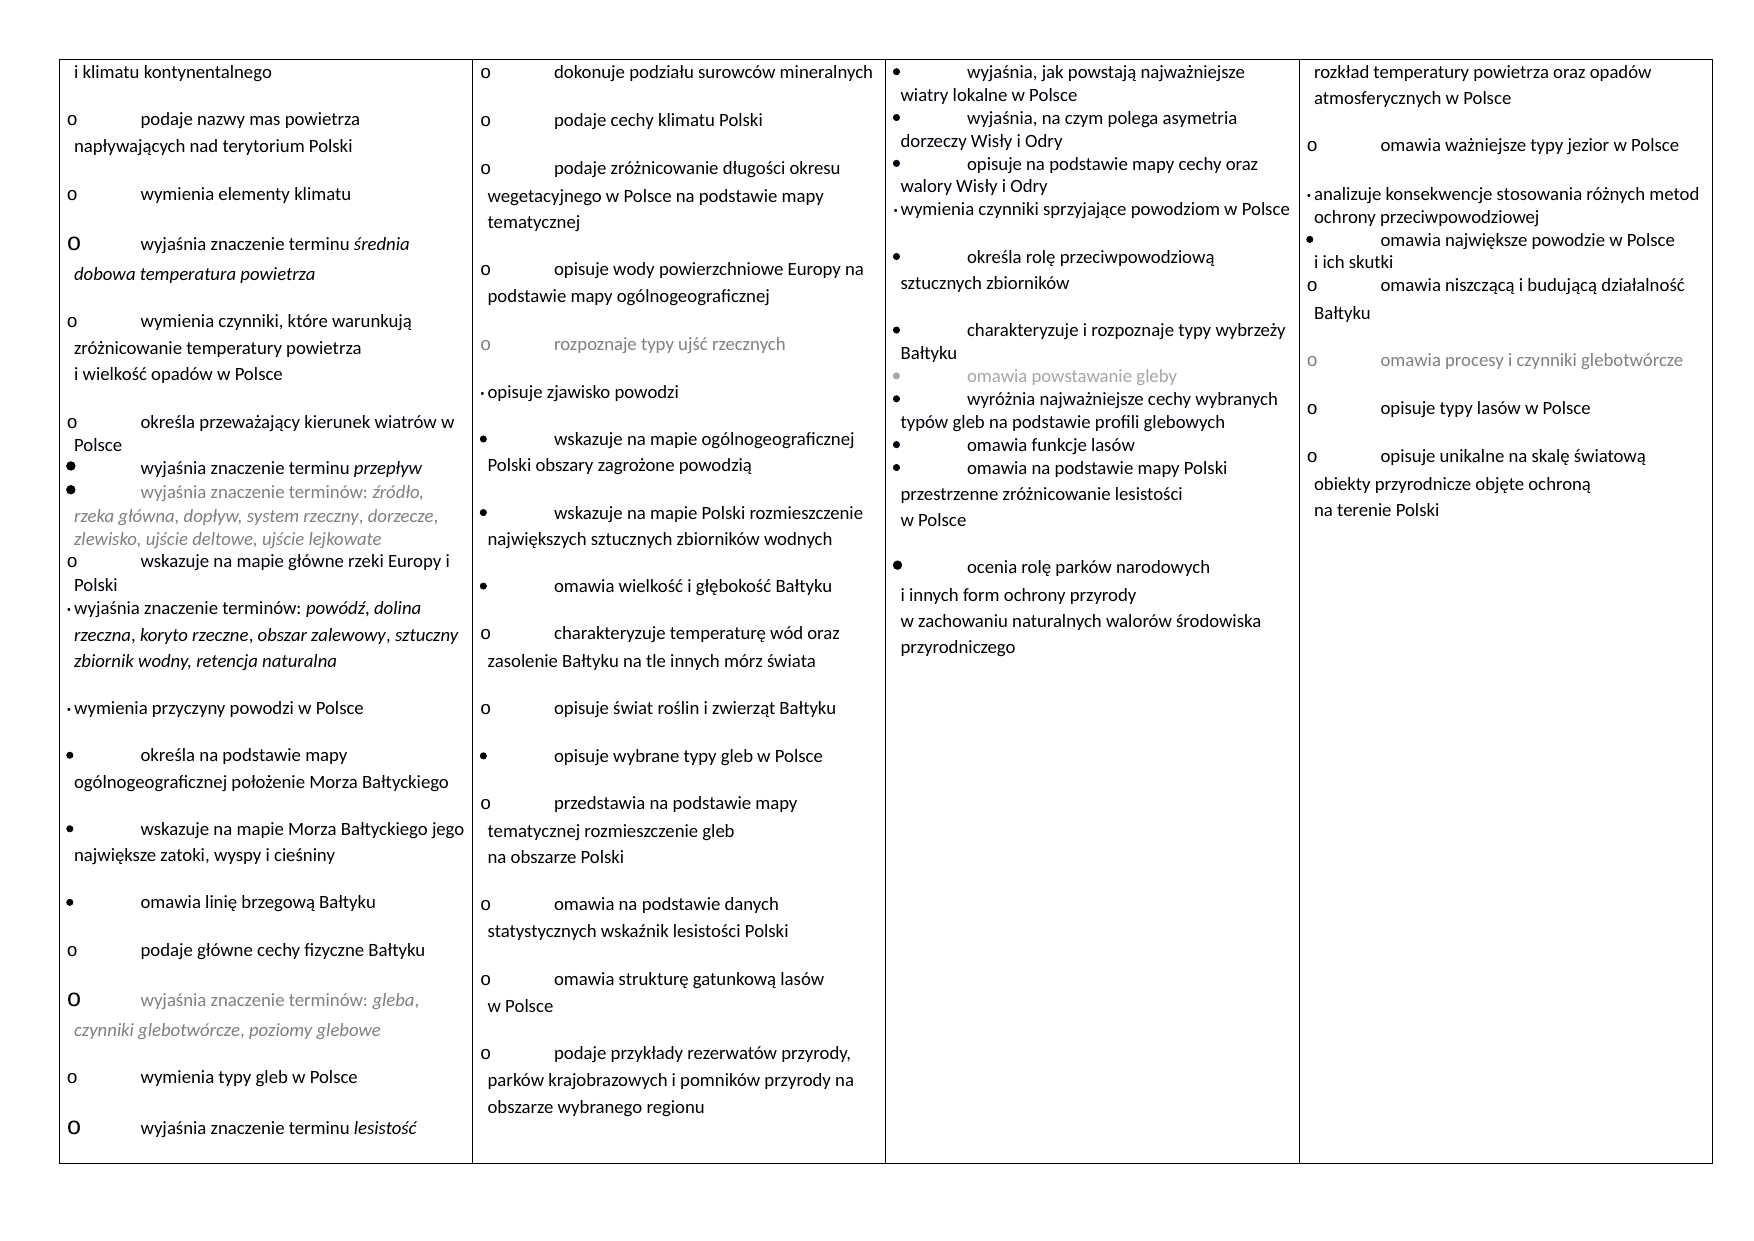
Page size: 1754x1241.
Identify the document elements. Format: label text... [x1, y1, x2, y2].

table_cell rozkład temperatury powietrza oraz opadów atmosferycznych w Polsce omawia ważniejsze typy jezior w Polsce analizuje konsekwencje stosowania różnych metod ochrony przeciwpowodziowej omawia największe powodzie w Polsce i ich skutki omawia niszczącą i budującą działalność Bałtyku omawia procesy i czynniki glebotwórcze opisuje typy lasów w Polsce opisuje unikalne na skalę światową obiekty przyrodnicze objęte ochroną na terenie Polski [1300, 60, 1712, 1162]
table_cell Uczeń: podaje cechy położenia Polski w Europie na podstawie mapy ogólnogeograficznej podaje całkowitą powierzchnię Polski wymienia kraje sąsiadujące z Polską i wskazuje je na mapie wymienia najważniejsze wydarzenia z przeszłości geologicznej Polski wyjaśnia znaczenie terminów: plejstocen, holocen wyjaśnia znaczenie terminu rzeźba polodowcowa (glacjalna) wymienia formy terenu utworzone na obszarze Polski przez lądolód skandynawski wymienia pasy rzeźby terenu Polski i wskazuje je na mapie wymienia główne rodzaje skał wyjaśnia znaczenie terminów: ciśnienie atmosferyczne, niż baryczny, wyż baryczny wymienia cechy klimatu morskiego i klimatu kontynentalnego podaje nazwy mas powietrza napływających nad terytorium Polski wymienia elementy klimatu wyjaśnia znaczenie terminu średnia dobowa temperatura powietrza wymienia czynniki, które warunkują zróżnicowanie temperatury powietrza i wielkość opadów w Polsce określa przeważający kierunek wiatrów w Polsce wyjaśnia znaczenie terminu przepływ wyjaśnia znaczenie terminów: źródło, rzeka główna, dopływ, system rzeczny, dorzecze, zlewisko, ujście deltowe, ujście lejkowate wskazuje na mapie główne rzeki Europy i Polski wyjaśnia znaczenie terminów: powódź, dolina rzeczna, koryto rzeczne, obszar zalewowy, sztuczny zbiornik wodny, retencja naturalna wymienia przyczyny powodzi w Polsce określa na podstawie mapy ogólnogeograficznej położenie Morza Bałtyckiego wskazuje na mapie Morza Bałtyckiego jego największe zatoki, wyspy i cieśniny omawia linię brzegową Bałtyku podaje główne cechy fizyczne Bałtyku wyjaśnia znaczenie terminów: gleba, czynniki glebotwórcze, poziomy glebowe wymienia typy gleb w Polsce wyjaśnia znaczenie terminu lesistość wymienia różne rodzaje lasów w Polsce wymienia formy ochrony przyrody w Polsce wskazuje parki narodowe na mapie Polski [60, 60, 472, 1162]
table_cell Uczeń: oblicza rozciągłość południkową oraz rozciągłość równoleżnikową Europy i Polski opisuje dzieje Ziemi wyjaśnia, jak powstał węgiel kamienny charakteryzuje na podstawie map geologicznych obszar Polski na tle struktur geologicznych Europy opisuje cechy różnych typów genetycznych gór przedstawia współczesne obszary występowania lodowców na Ziemi i wskazuje je na mapie ogólnogeograficznej świata charakteryzuje działalność rzeźbotwórczą lądolodu i lodowców górskich na obszarze Polski omawia na podstawie mapy ogólnogeograficznej cechy ukształtowania powierzchni Europy i Polski opisuje rozmieszczenie surowców mineralnych w Polsce na podstawie mapy tematycznej omawia warunki klimatyczne w Europie charakteryzuje czynniki kształtujące klimat w Polsce omawia wpływ głównych mas powietrza na klimat i pogodę w Polsce odczytuje wartości temperatury powietrza i wielkoś opadów atmosferycznych z klimatogramów wyjaśnia, jak powstają najważniejsze wiatry lokalne w Polsce wyjaśnia, na czym polega asymetria dorzeczy Wisły i Odry opisuje na podstawie mapy cechy oraz walory Wisły i Odry wymienia czynniki sprzyjające powodziom w Polsce określa rolę przeciwpowodziową sztucznych zbiorników charakteryzuje i rozpoznaje typy wybrzeży Bałtyku omawia powstawanie gleby wyróżnia najważniejsze cechy wybranych typów gleb na podstawie profili glebowych omawia funkcje lasów omawia na podstawie mapy Polski przestrzenne zróżnicowanie lesistości w Polsce ocenia rolę parków narodowych i innych form ochrony przyrody w zachowaniu naturalnych walorów środowiska przyrodniczego [886, 60, 1299, 1162]
table_cell Uczeń: omawia cechy położenia Europy i Polski na podstawie mapy ogólnogeograficznej opisuje granicę między Europą a Azją na podstawie mapy ogólnogeograficznej Europy odczytuje szerokość geograficzną i długość geograficzną wybranych punktów na mapie Polski i Europy wskazuje na mapie przebieg granic Polski omawia proces powstawania gór wymienia ruchy górotwórcze, które zachodziły w Europie i w Polsce wymienia i wskazuje na mapie ogólnogeograficznej góry fałdowe, zrębowe oraz wulkaniczne w Europie i w Polsce omawia zlodowacenia na obszarze Polski opisuje nizinne i górskie formy polodowcowe porównuje krzywą hipsograficzną Polski i Europy dokonuje podziału surowców mineralnych podaje cechy klimatu Polski podaje zróżnicowanie długości okresu wegetacyjnego w Polsce na podstawie mapy tematycznej opisuje wody powierzchniowe Europy na podstawie mapy ogólnogeograficznej rozpoznaje typy ujść rzecznych opisuje zjawisko powodzi wskazuje na mapie ogólnogeograficznej Polski obszary zagrożone powodzią wskazuje na mapie Polski rozmieszczenie największych sztucznych zbiorników wodnych omawia wielkość i głębokość Bałtyku charakteryzuje temperaturę wód oraz zasolenie Bałtyku na tle innych mórz świata opisuje świat roślin i zwierząt Bałtyku opisuje wybrane typy gleb w Polsce przedstawia na podstawie mapy tematycznej rozmieszczenie gleb na obszarze Polski omawia na podstawie danych statystycznych wskaźnik lesistości Polski omawia strukturę gatunkową lasów w Polsce podaje przykłady rezerwatów przyrody, parków krajobrazowych i pomników przyrody na obszarze wybranego regionu charakteryzuje wybrane parki narodowe w Polsce [473, 60, 885, 1162]
